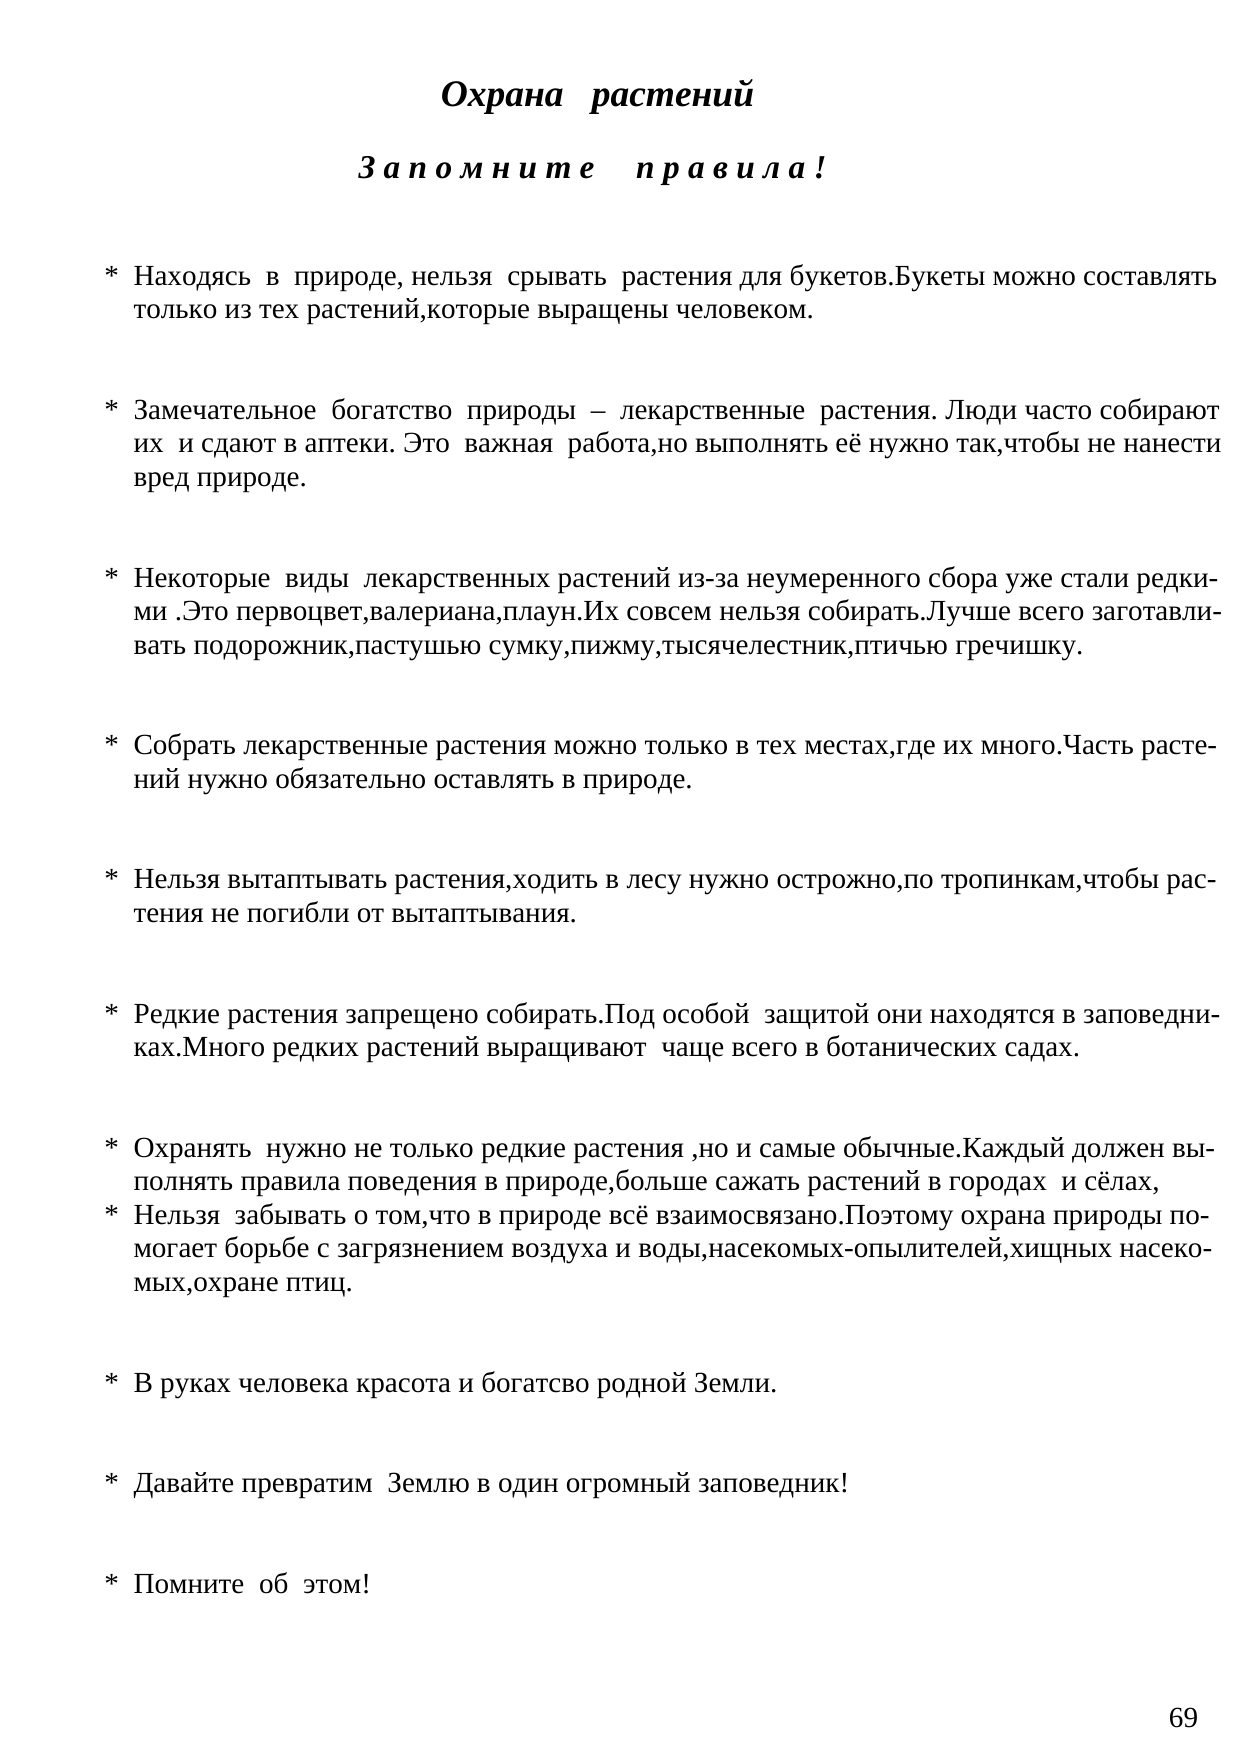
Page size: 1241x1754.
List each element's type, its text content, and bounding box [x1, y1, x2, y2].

text * Давайте превратим Землю в один огромный заповедник! [75, 1465, 1225, 1499]
text только из тех растений,которые выращены человеком. [75, 291, 1225, 325]
text полнять правила поведения в природе,больше сажать растений в городах и сёлах, [75, 1163, 1225, 1197]
text тения не погибли от вытаптывания. [75, 895, 1225, 929]
text ний нужно обязательно оставлять в природе. [75, 761, 1225, 794]
text вать подорожник,пастушью сумку,пижму,тысячелестник,птичью гречишку. [75, 627, 1225, 660]
text З а п о м н и т е п р а в и л а ! [75, 148, 1225, 186]
text * Помните об этом! [75, 1566, 1225, 1599]
text ми .Это первоцвет,валериана,плаун.Их совсем нельзя собирать.Лучше всего заготавли- [75, 593, 1225, 627]
text * В руках человека красота и богатсво родной Земли. [75, 1365, 1225, 1398]
text мых,охране птиц. [75, 1264, 1225, 1298]
text вред природе. [75, 459, 1225, 493]
text * Нельзя вытаптывать растения,ходить в лесу нужно острожно,по тропинкам,чтобы рас- [75, 862, 1225, 895]
text * Нельзя забывать о том,что в природе всё взаимосвязано.Поэтому охрана природы по- [75, 1197, 1225, 1231]
text могает борьбе с загрязнением воздуха и воды,насекомых-опылителей,хищных насеко- [75, 1231, 1225, 1264]
text * Находясь в природе, нельзя срывать растения для букетов.Букеты можно составлять [75, 258, 1225, 291]
text * Замечательное богатство природы – лекарственные растения. Люди часто собирают [75, 392, 1225, 426]
text * Некоторые виды лекарственных растений из-за неумеренного сбора уже стали редки- [75, 560, 1225, 593]
text ках.Много редких растений выращивают чаще всего в ботанических садах. [75, 1029, 1225, 1063]
text 69 [75, 1700, 1225, 1734]
text их и сдают в аптеки. Это важная работа,но выполнять её нужно так,чтобы не нанести [75, 426, 1225, 459]
text * Собрать лекарственные растения можно только в тех местах,где их много.Часть расте- [75, 727, 1225, 761]
text * Редкие растения запрещено собирать.Под особой защитой они находятся в заповедни- [75, 996, 1225, 1029]
text Охрана растений [75, 71, 1225, 114]
text * Охранять нужно не только редкие растения ,но и самые обычные.Каждый должен вы- [75, 1130, 1225, 1163]
